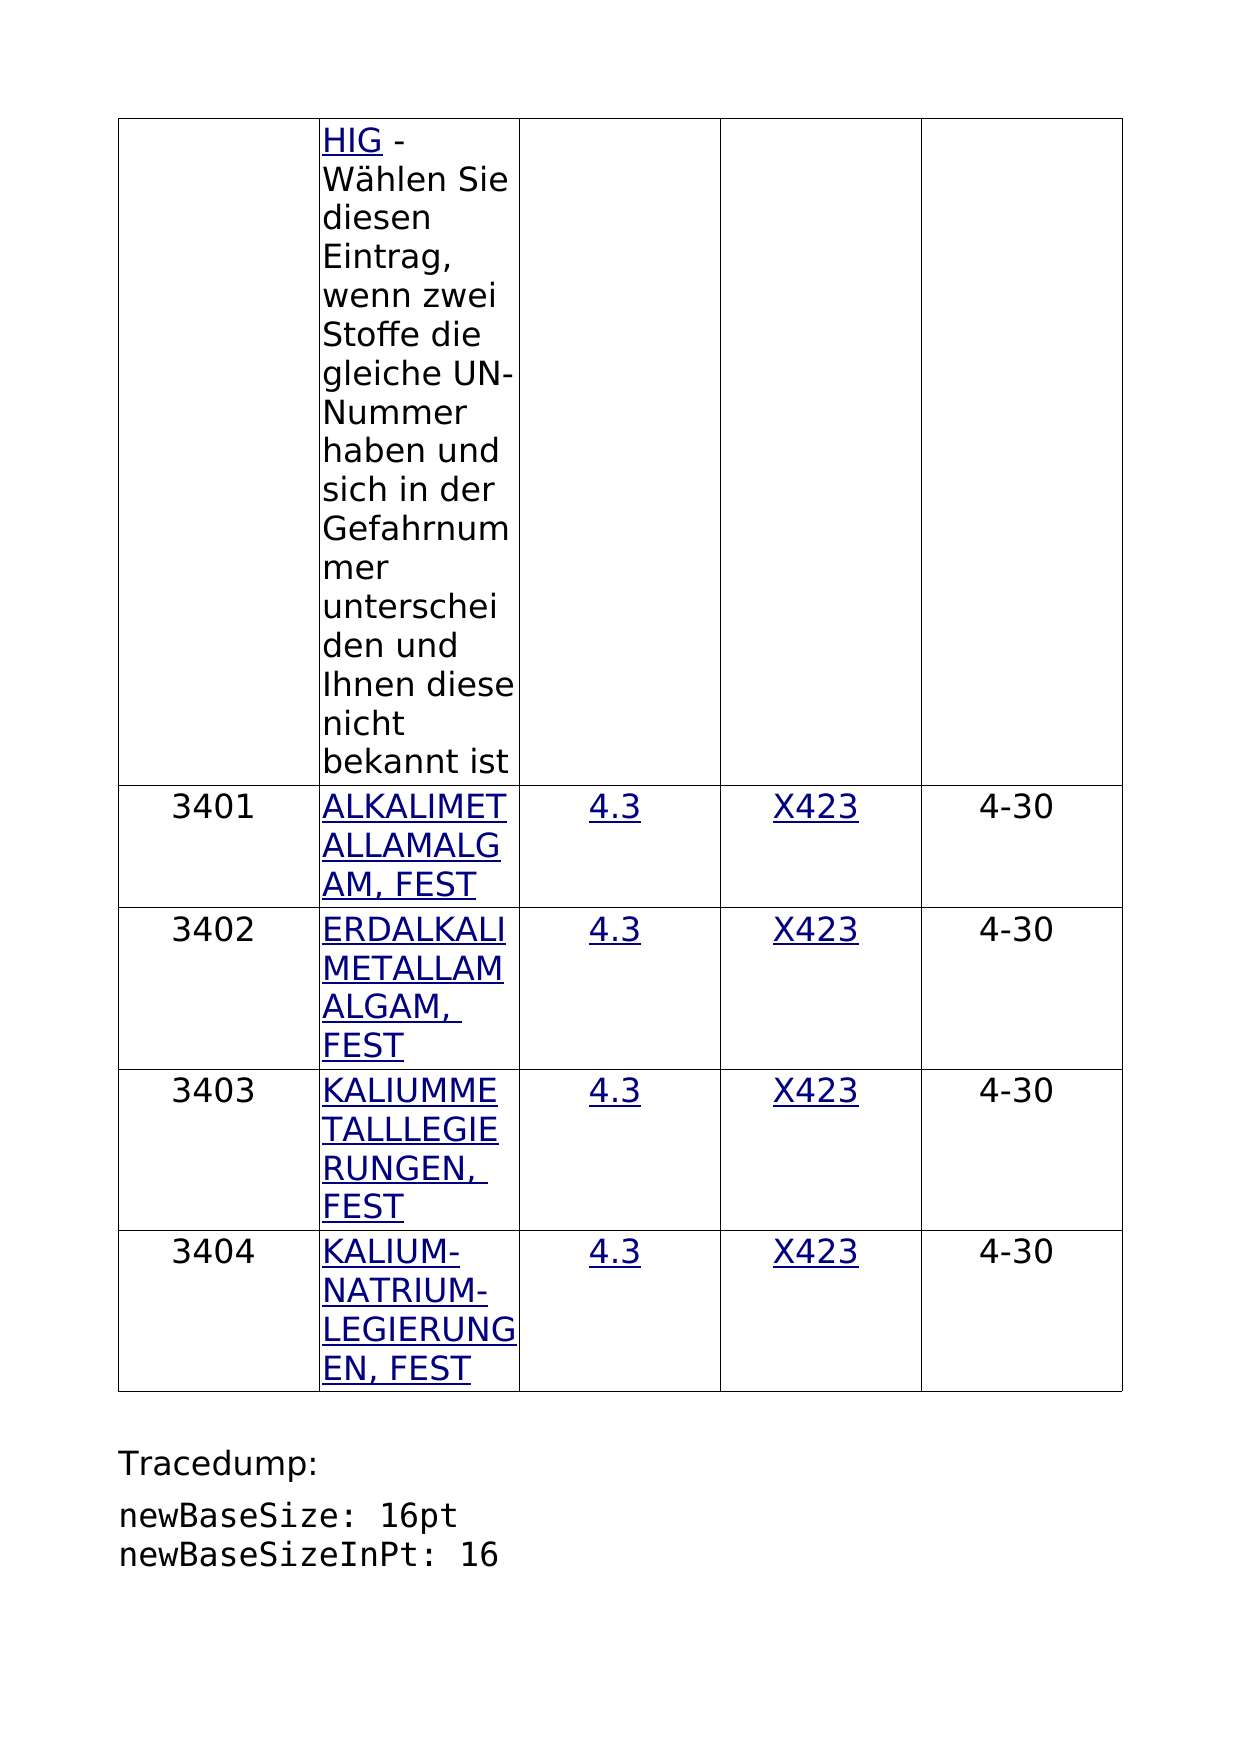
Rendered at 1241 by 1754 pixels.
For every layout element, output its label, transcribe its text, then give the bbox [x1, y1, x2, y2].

table_cell X423 [721, 1231, 921, 1391]
table_cell 4.3 [520, 908, 720, 1068]
table_cell 4-30 [922, 908, 1122, 1068]
table_cell [119, 119, 319, 784]
table_cell [520, 119, 720, 784]
table_cell [721, 119, 921, 784]
table_cell KALIUM-NATRIUM-LEGIERUNGEN, FEST [320, 1231, 519, 1391]
table_cell KALIUMMETALLLEGIERUNGEN, FEST [320, 1070, 519, 1230]
table_cell 3404 [119, 1231, 319, 1391]
table_cell 4-30 [922, 786, 1122, 907]
table_cell 4.3 [520, 1070, 720, 1230]
table_cell 4.3 [520, 786, 720, 907]
table_cell 3403 [119, 1070, 319, 1230]
table_cell ALKALIMETALLAMALGAM, FEST [320, 786, 519, 907]
table_cell 4.3 [520, 1231, 720, 1391]
table_cell 3402 [119, 908, 319, 1068]
table_cell [922, 119, 1122, 784]
table_cell HIG - Wählen Sie diesen Eintrag, wenn zwei Stoffe die gleiche UN-Nummer haben und sich in der Gefahrnummer unterscheiden und Ihnen diese nicht bekannt ist [320, 119, 519, 784]
table_cell ERDALKALIMETALLAMALGAM, FEST [320, 908, 519, 1068]
text newBaseSize: 16pt newBaseSizeInPt: 16 [118, 1496, 1122, 1574]
table_cell X423 [721, 1070, 921, 1230]
table_cell 4-30 [922, 1070, 1122, 1230]
table_cell X423 [721, 786, 921, 907]
table_cell X423 [721, 908, 921, 1068]
text Tracedump: [118, 1406, 1122, 1484]
table_cell 3401 [119, 786, 319, 907]
table_cell 4-30 [922, 1231, 1122, 1391]
